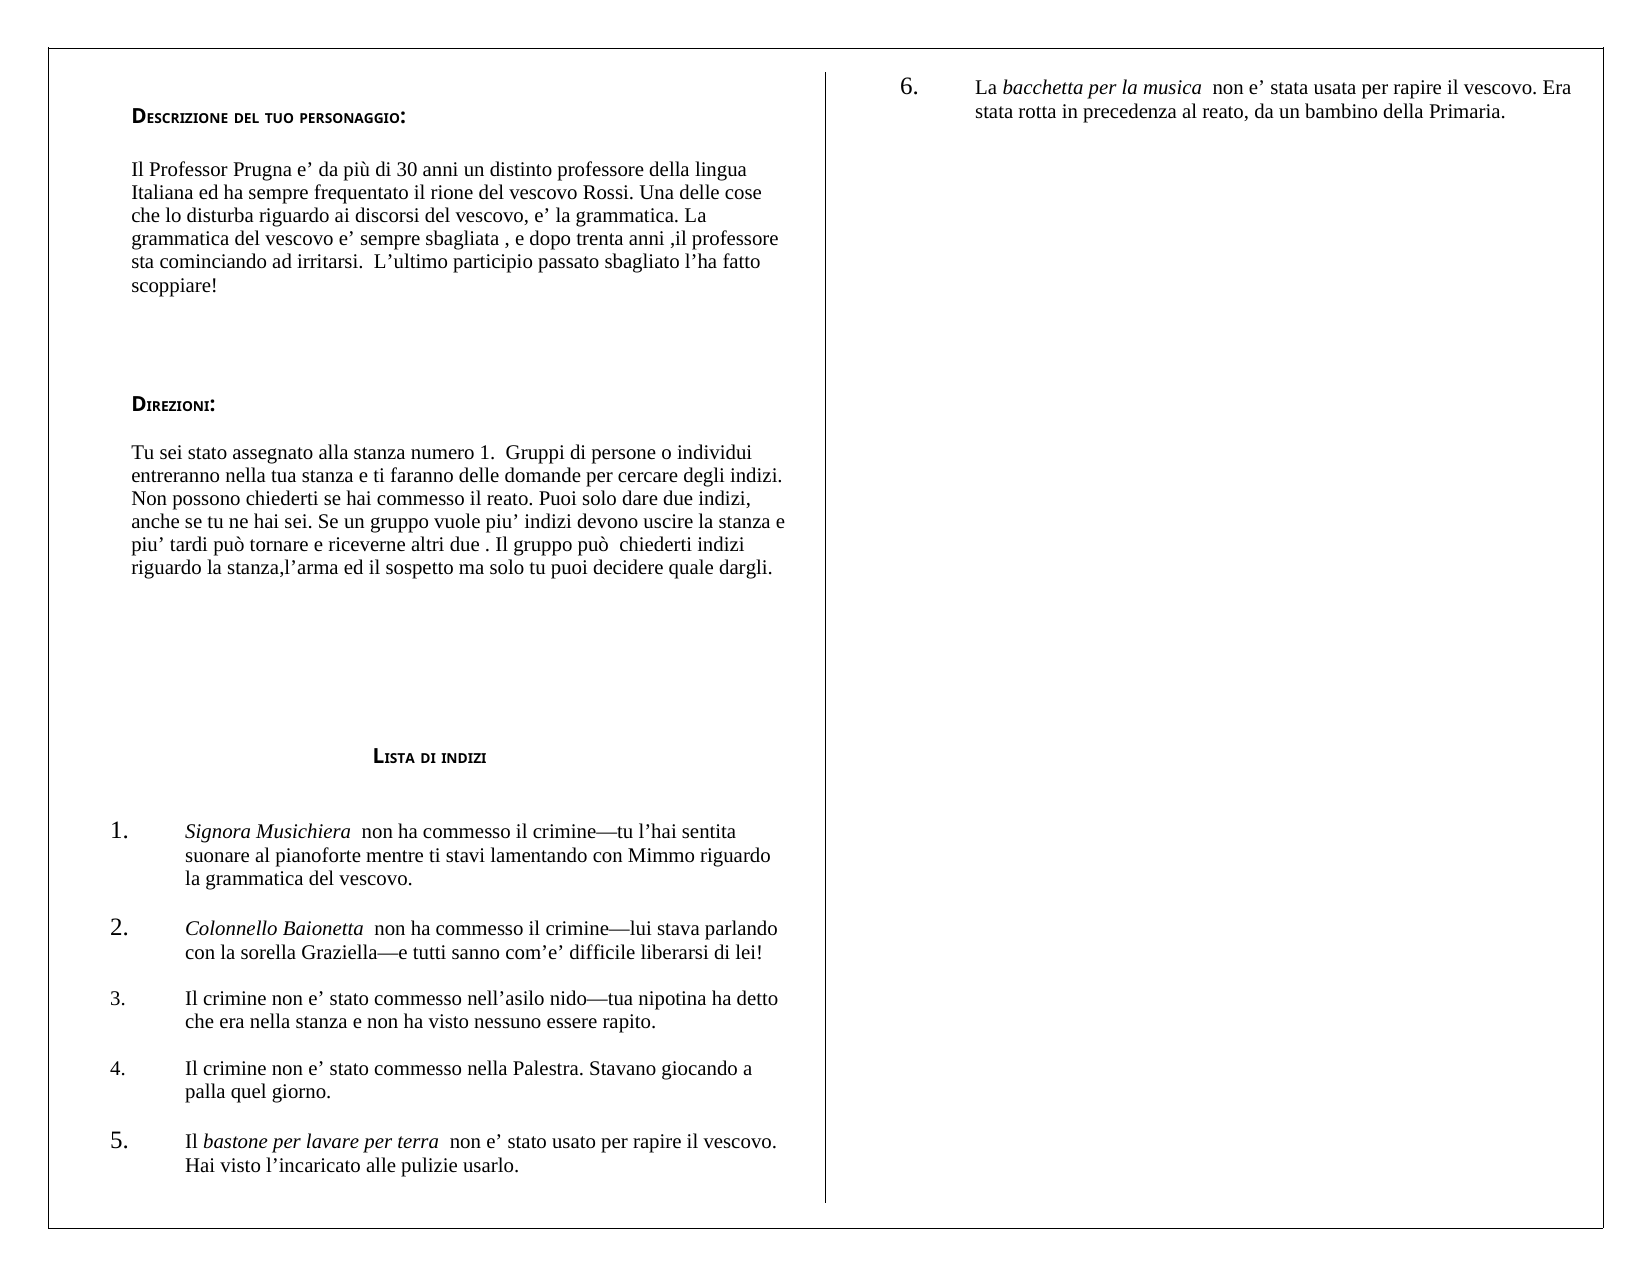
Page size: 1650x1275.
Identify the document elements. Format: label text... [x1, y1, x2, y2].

text Direzioni: [131, 389, 787, 417]
list Colonnello Baionetta non ha commesso il crimine—lui stava parlando con la sorella Graziella—e tutti sanno com’e’ difficile liberarsi di lei! [110, 913, 787, 964]
text Il Professor Prugna e’ da più di 30 anni un distinto professore della lingua Italiana ed ha sempre frequentato il rione del vescovo Rossi. Una delle cose che lo disturba riguardo ai discorsi del vescovo, e’ la grammatica. La grammatica del vescovo e’ sempre sbagliata , e dopo trenta anni ,il professore sta cominciando ad irritarsi. L’ultimo participio passato sbagliato l’ha fatto scoppiare! [131, 158, 787, 297]
list La bacchetta per la musica non e’ stata usata per rapire il vescovo. Era stata rotta in precedenza al reato, da un bambino della Primaria. [900, 72, 1577, 123]
list Il crimine non e’ stato commesso nell’asilo nido—tua nipotina ha detto che era nella stanza e non ha visto nessuno essere rapito. [110, 987, 787, 1033]
list Il crimine non e’ stato commesso nella Palestra. Stavano giocando a palla quel giorno. [110, 1056, 787, 1103]
text Tu sei stato assegnato alla stanza numero 1. Gruppi di persone o individui entreranno nella tua stanza e ti faranno delle domande per cercare degli indizi. Non possono chiederti se hai commesso il reato. Puoi solo dare due indizi, anche se tu ne hai sei. Se un gruppo vuole piu’ indizi devono uscire la stanza e piu’ tardi può tornare e riceverne altri due . Il gruppo può chiederti indizi riguardo la stanza,l’arma ed il sospetto ma solo tu puoi decidere quale dargli. [131, 441, 787, 579]
text Lista di indizi [297, 741, 787, 770]
text Descrizione del tuo personaggio: [131, 101, 787, 129]
list Il bastone per lavare per terra non e’ stato usato per rapire il vescovo. Hai visto l’incaricato alle pulizie usarlo. [110, 1126, 787, 1177]
list Signora Musichiera non ha commesso il crimine—tu l’hai sentita suonare al pianoforte mentre ti stavi lamentando con Mimmo riguardo la grammatica del vescovo. [110, 816, 787, 890]
